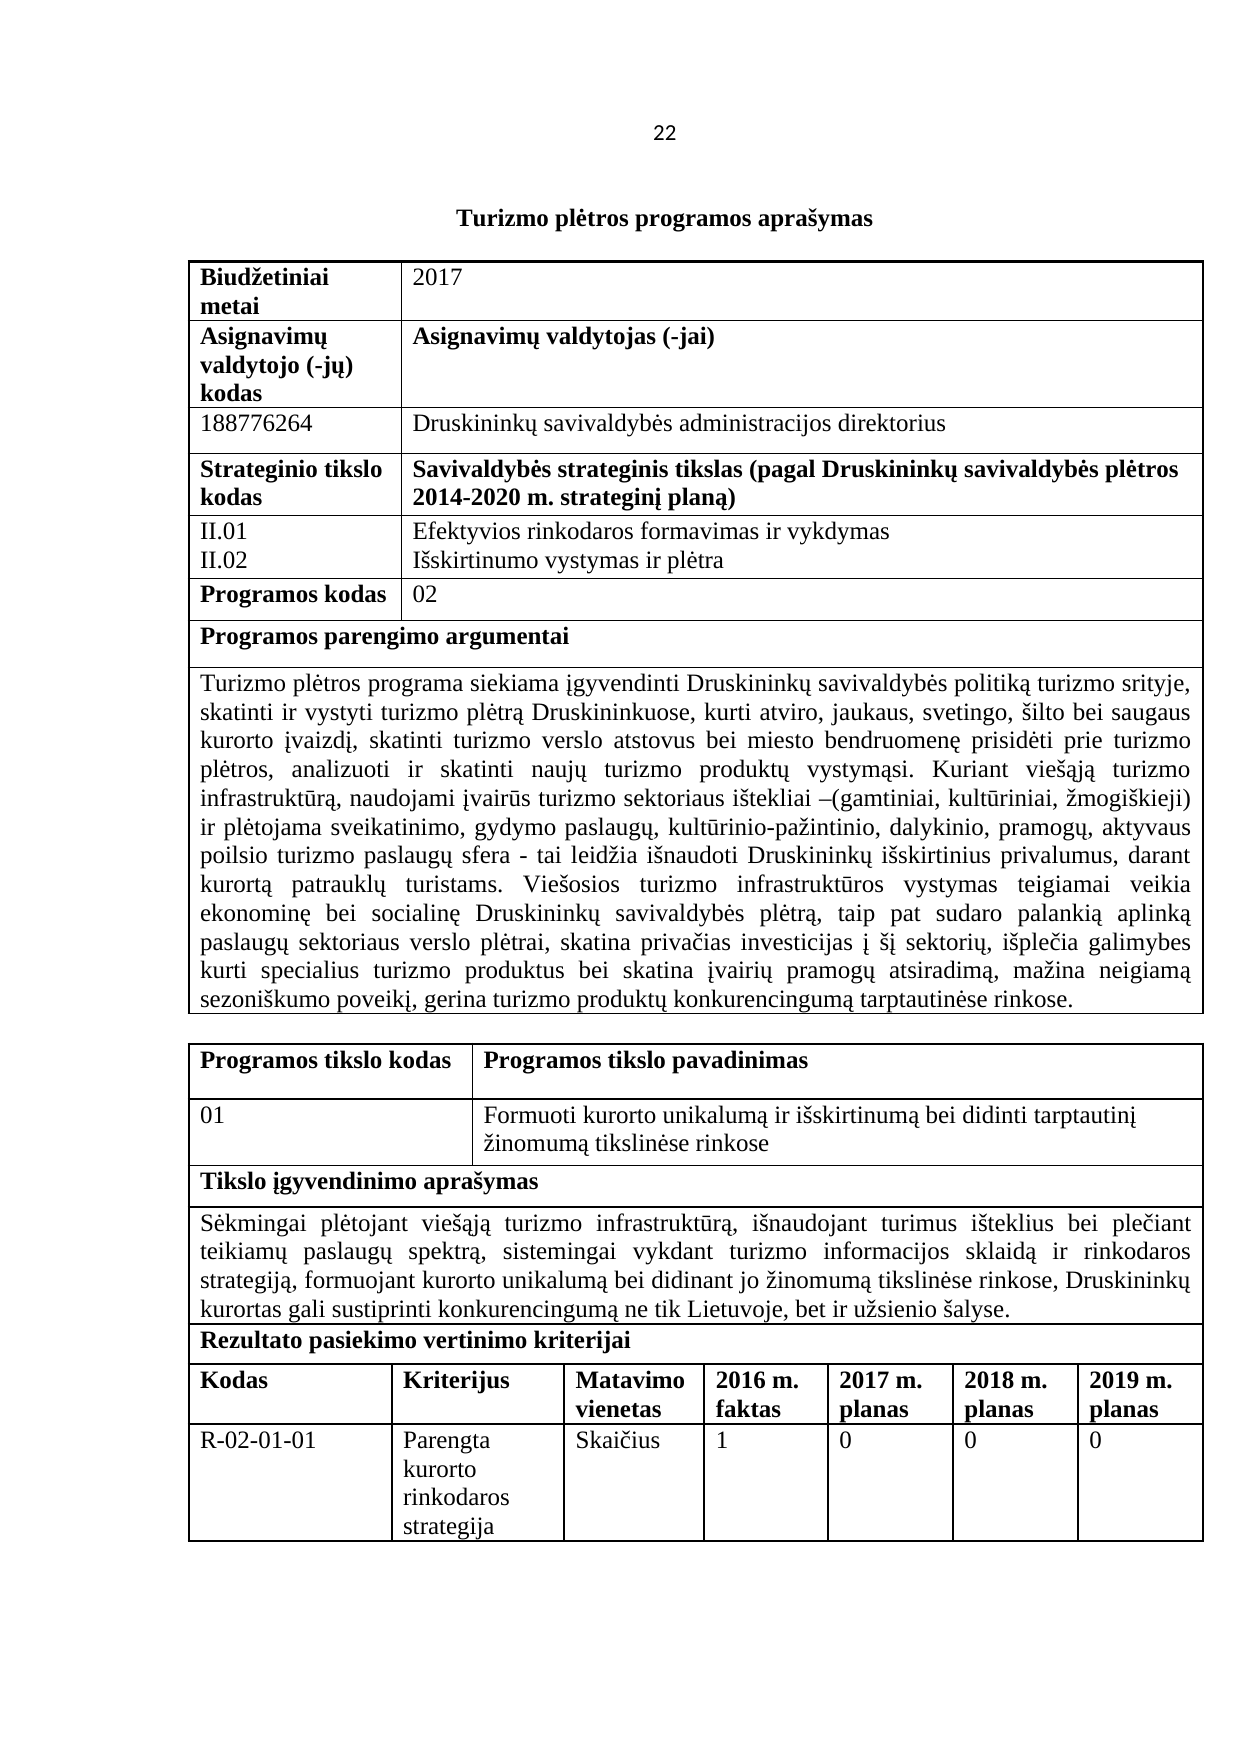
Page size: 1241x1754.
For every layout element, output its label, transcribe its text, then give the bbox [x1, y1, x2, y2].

table_cell Skaičius [565, 1425, 703, 1540]
table_cell Parengta kurorto rinkodaros strategija [393, 1425, 563, 1540]
table_header Biudžetiniai metai [190, 263, 401, 320]
table_cell Asignavimų valdytojas (-jai) [402, 321, 1202, 407]
table_cell 1 [705, 1425, 827, 1540]
table_cell 01 [190, 1100, 472, 1165]
table_cell Kriterijus [393, 1365, 563, 1423]
table_cell Kodas [190, 1365, 391, 1423]
table_cell Sėkmingai plėtojant viešąją turizmo infrastruktūrą, išnaudojant turimus išteklius bei plečiant teikiamų paslaugų spektrą, sistemingai vykdant turizmo informacijos sklaidą ir rinkodaros strategiją, formuojant kurorto unikalumą bei didinant jo žinomumą tikslinėse rinkose, Druskininkų kurortas gali sustiprinti konkurencingumą ne tik Lietuvoje, bet ir užsienio šalyse. [190, 1208, 1202, 1323]
table_header Programos tikslo pavadinimas [473, 1045, 1202, 1098]
table_cell Turizmo plėtros programa siekiama įgyvendinti Druskininkų savivaldybės politiką turizmo srityje, skatinti ir vystyti turizmo plėtrą Druskininkuose, kurti atviro, jaukaus, svetingo, šilto bei saugaus kurorto įvaizdį, skatinti turizmo verslo atstovus bei miesto bendruomenę prisidėti prie turizmo plėtros, analizuoti ir skatinti naujų turizmo produktų vystymąsi. Kuriant viešąją turizmo infrastruktūrą, naudojami įvairūs turizmo sektoriaus ištekliai –(gamtiniai, kultūriniai, žmogiškieji) ir plėtojama sveikatinimo, gydymo paslaugų, kultūrinio-pažintinio, dalykinio, pramogų, aktyvaus poilsio turizmo paslaugų sfera - tai leidžia išnaudoti Druskininkų išskirtinius privalumus, darant kurortą patrauklų turistams. Viešosios turizmo infrastruktūros vystymas teigiamai veikia ekonominę bei socialinę Druskininkų savivaldybės plėtrą, taip pat sudaro palankią aplinką paslaugų sektoriaus verslo plėtrai, skatina privačias investicijas į šį sektorių, išplečia galimybes kurti specialius turizmo produktus bei skatina įvairių pramogų atsiradimą, mažina neigiamą sezoniškumo poveikį, gerina turizmo produktų konkurencingumą tarptautinėse rinkose. [190, 668, 1202, 1013]
table_cell Matavimo vienetas [565, 1365, 703, 1423]
table_cell R-02-01-01 [190, 1425, 391, 1540]
table_cell Asignavimų valdytojo (-jų) kodas [190, 321, 401, 407]
table_cell Formuoti kurorto unikalumą ir išskirtinumą bei didinti tarptautinį žinomumą tikslinėse rinkose [473, 1100, 1202, 1165]
table_cell Programos parengimo argumentai [190, 621, 1202, 667]
table_cell 0 [954, 1425, 1077, 1540]
table_cell 2017 m. planas [829, 1365, 952, 1423]
table_cell 2019 m. planas [1079, 1365, 1202, 1423]
table_header Programos tikslo kodas [190, 1045, 472, 1098]
table_cell Efektyvios rinkodaros formavimas ir vykdymas Išskirtinumo vystymas ir plėtra [402, 516, 1202, 578]
table_cell 0 [829, 1425, 952, 1540]
table_cell 0 [1079, 1425, 1202, 1540]
table_cell Tikslo įgyvendinimo aprašymas [190, 1166, 1202, 1206]
table_cell 2016 m. faktas [705, 1365, 827, 1423]
table_cell Rezultato pasiekimo vertinimo kriterijai [190, 1325, 1202, 1363]
table_cell Druskininkų savivaldybės administracijos direktorius [402, 408, 1202, 453]
table_cell 02 [402, 579, 1202, 620]
table_cell 188776264 [190, 408, 401, 453]
table_header 2017 [402, 263, 1202, 320]
table_cell II.01 II.02 [190, 516, 401, 578]
table_cell Programos kodas [190, 579, 401, 620]
table_cell 2018 m. planas [954, 1365, 1077, 1423]
text Turizmo plėtros programos aprašymas [177, 203, 1152, 232]
table_cell Savivaldybės strateginis tikslas (pagal Druskininkų savivaldybės plėtros 2014-2020 m. strateginį planą) [402, 454, 1202, 515]
table_cell Strateginio tikslo kodas [190, 454, 401, 515]
